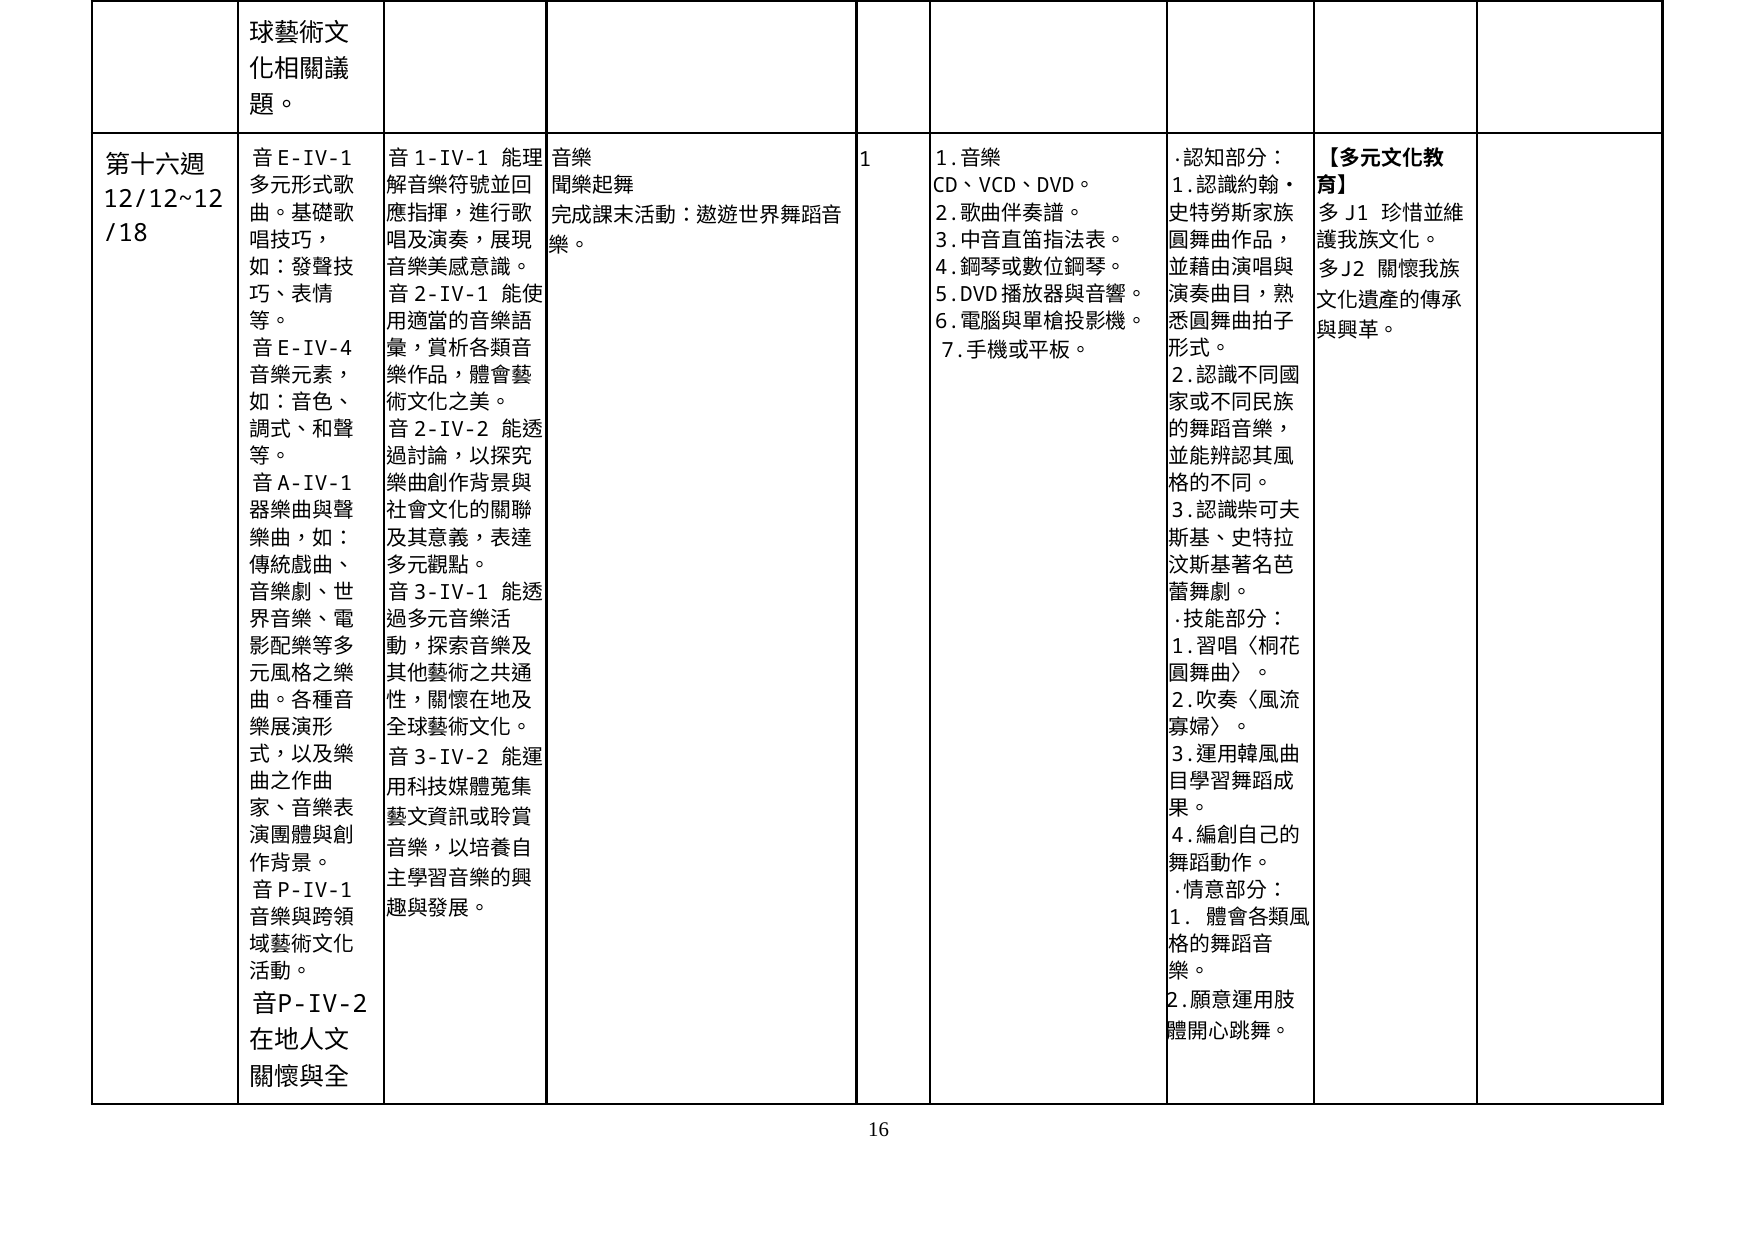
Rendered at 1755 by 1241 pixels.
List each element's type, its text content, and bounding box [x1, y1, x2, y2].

table_cell [548, 2, 855, 132]
table_cell [1478, 134, 1661, 1103]
table_cell 1.音樂CD、VCD、DVD。 2.歌曲伴奏譜。 3.中音直笛指法表。 4.鋼琴或數位鋼琴。 5.DVD播放器與音響。 6.電腦與單槍投影機。 7.手機或平板。 [931, 134, 1166, 1103]
table_cell [1315, 2, 1476, 132]
table_cell [858, 2, 929, 132]
table_cell 球藝術文化相關議題。 [239, 2, 383, 132]
table_cell 音1-IV-1 能理解音樂符號並回應指揮，進行歌唱及演奏，展現音樂美感意識。 音2-IV-1 能使用適當的音樂語彙，賞析各類音樂作品，體會藝術文化之美。 音2-IV-2 能透過討論，以探究樂曲創作背景與社會文化的關聯及其意義，表達多元觀點。 音3-IV-1 能透過多元音樂活動，探索音樂及其他藝術之共通性，關懷在地及全球藝術文化。 音3-IV-2 能運用科技媒體蒐集藝文資訊或聆賞音樂，以培養自主學習音樂的興趣與發展。 [385, 134, 545, 1103]
table_cell [93, 2, 237, 132]
table_cell 1 [858, 134, 929, 1103]
table_cell [1168, 2, 1313, 132]
table_cell 【多元文化教育】 多J1 珍惜並維護我族文化。 多J2 關懷我族文化遺產的傳承與興革。 [1315, 134, 1476, 1103]
table_cell 第十六週12/12~12/18 [93, 134, 237, 1103]
table_cell ‧認知部分： 1.認識約翰‧史特勞斯家族圓舞曲作品，並藉由演唱與演奏曲目，熟悉圓舞曲拍子形式。 2.認識不同國家或不同民族的舞蹈音樂，並能辨認其風格的不同。 3.認識柴可夫斯基、史特拉汶斯基著名芭蕾舞劇。 ‧技能部分： 1.習唱〈桐花圓舞曲〉。 2.吹奏〈風流寡婦〉。 3.運用韓風曲目學習舞蹈成果。 4.編創自己的舞蹈動作。 ‧情意部分：1. 體會各類風格的舞蹈音樂。 2.願意運用肢體開心跳舞。 [1168, 134, 1313, 1103]
table_cell [385, 2, 545, 132]
table_cell [931, 2, 1166, 132]
table_cell 音樂 聞樂起舞 完成課末活動：遨遊世界舞蹈音樂。 [548, 134, 855, 1103]
table_cell 音E-IV-1 多元形式歌曲。基礎歌唱技巧，如：發聲技巧、表情等。 音E-IV-4 音樂元素，如：音色、調式、和聲等。 音A-IV-1 器樂曲與聲樂曲，如：傳統戲曲、音樂劇、世界音樂、電影配樂等多元風格之樂曲。各種音樂展演形式，以及樂曲之作曲家、音樂表演團體與創作背景。 音P-IV-1 音樂與跨領域藝術文化活動。 音P-IV-2 在地人文關懷與全 [239, 134, 383, 1103]
table_cell [1478, 2, 1661, 132]
